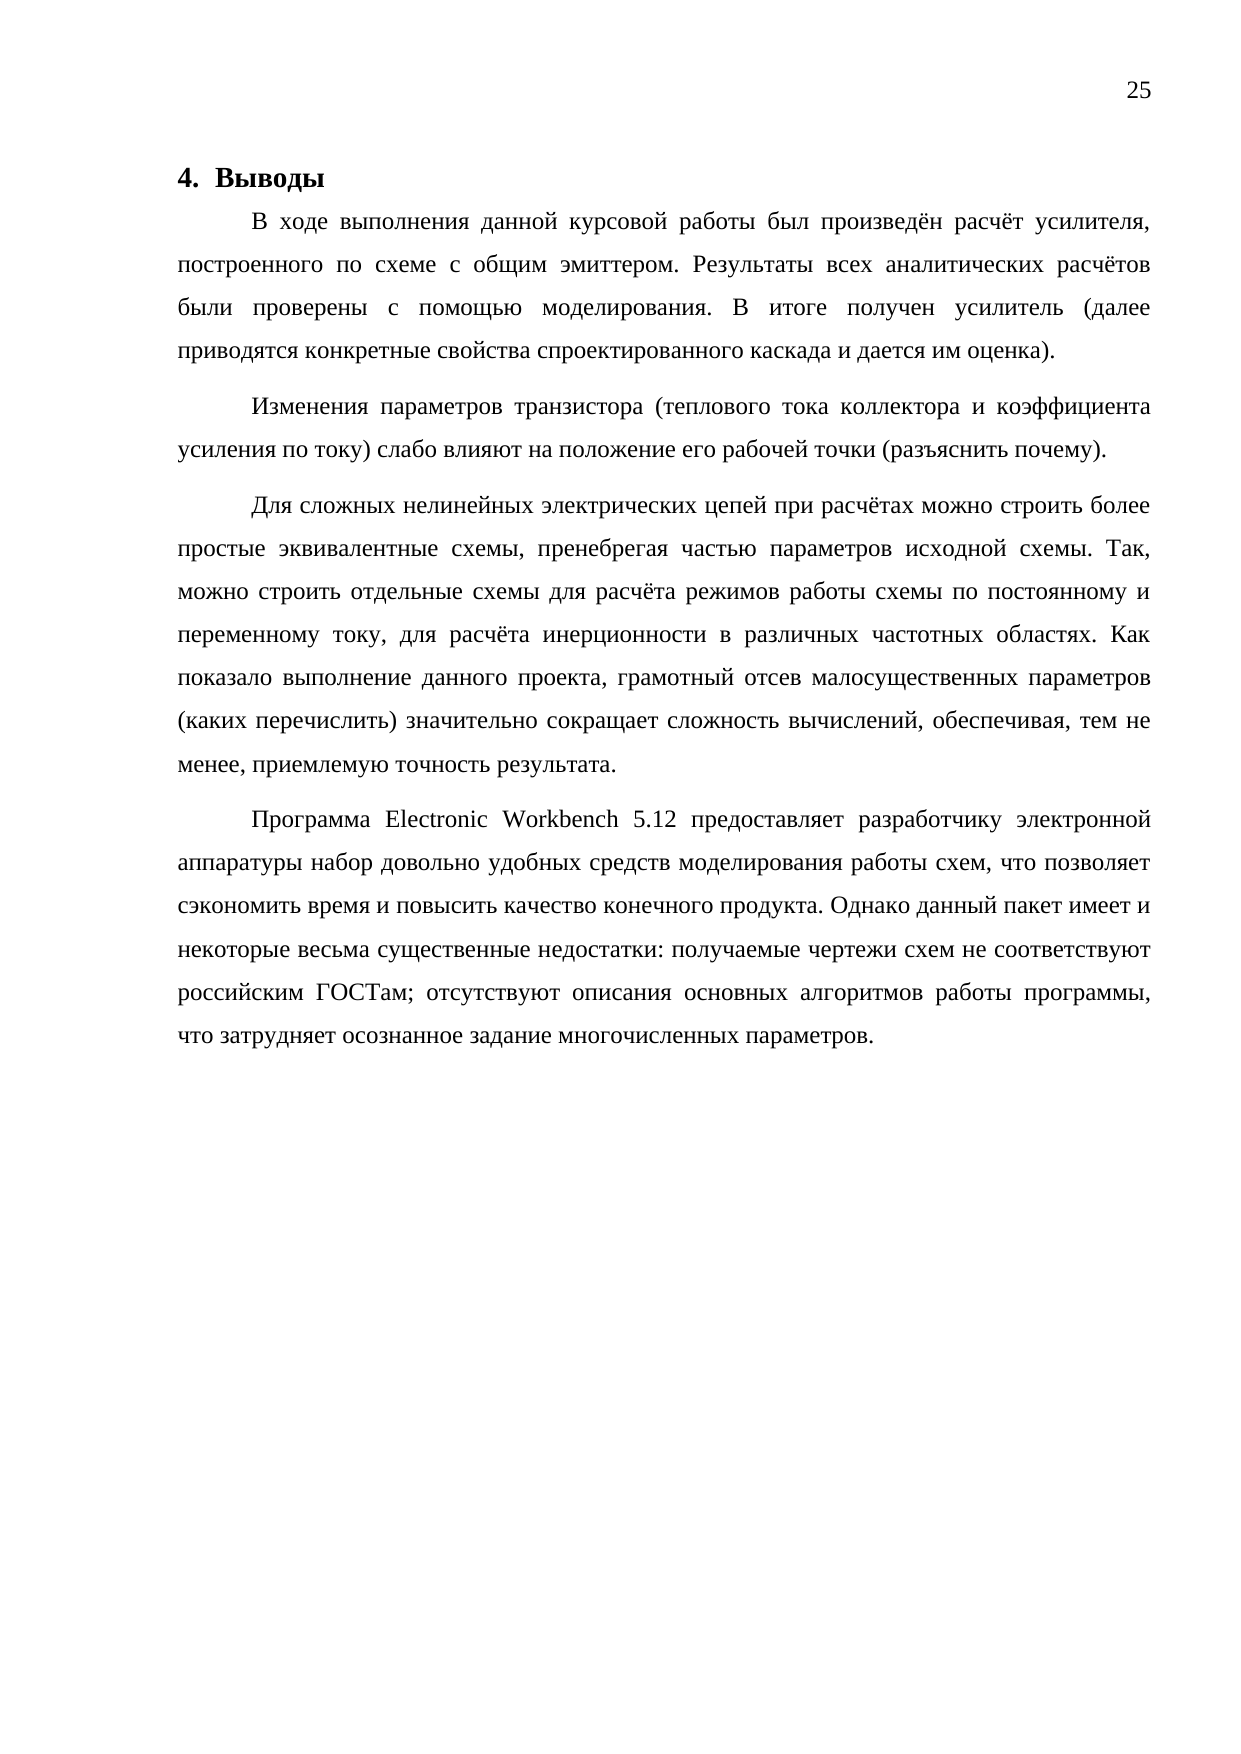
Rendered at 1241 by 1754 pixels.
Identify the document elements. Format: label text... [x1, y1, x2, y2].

list Выводы [177, 160, 1152, 194]
text Программа Electronic Workbench 5.12 предоставляет разработчику электронной аппаратуры набор довольно удобных средств моделирования работы схем, что позволяет сэкономить время и повысить качество конечного продукта. Однако данный пакет имеет и некоторые весьма существенные недостатки: получаемые чертежи схем не соответствуют российским ГОСТам; отсутствуют описания основных алгоритмов работы программы, что затрудняет осознанное задание многочисленных параметров. [177, 804, 1152, 1049]
text Изменения параметров транзистора (теплового тока коллектора и коэффициента усиления по току) слабо влияют на положение его рабочей точки (разъяснить почему). [177, 391, 1152, 463]
text В ходе выполнения данной курсовой работы был произведён расчёт усилителя, построенного по схеме с общим эмиттером. Результаты всех аналитических расчётов были проверены с помощью моделирования. В итоге получен усилитель (далее приводятся конкретные свойства спроектированного каскада и дается им оценка). [177, 206, 1152, 364]
text Для сложных нелинейных электрических цепей при расчётах можно строить более простые эквивалентные схемы, пренебрегая частью параметров исходной схемы. Так, можно строить отдельные схемы для расчёта режимов работы схемы по постоянному и переменному току, для расчёта инерционности в различных частотных областях. Как показало выполнение данного проекта, грамотный отсев малосущественных параметров (каких перечислить) значительно сокращает сложность вычислений, обеспечивая, тем не менее, приемлемую точность результата. [177, 490, 1152, 777]
